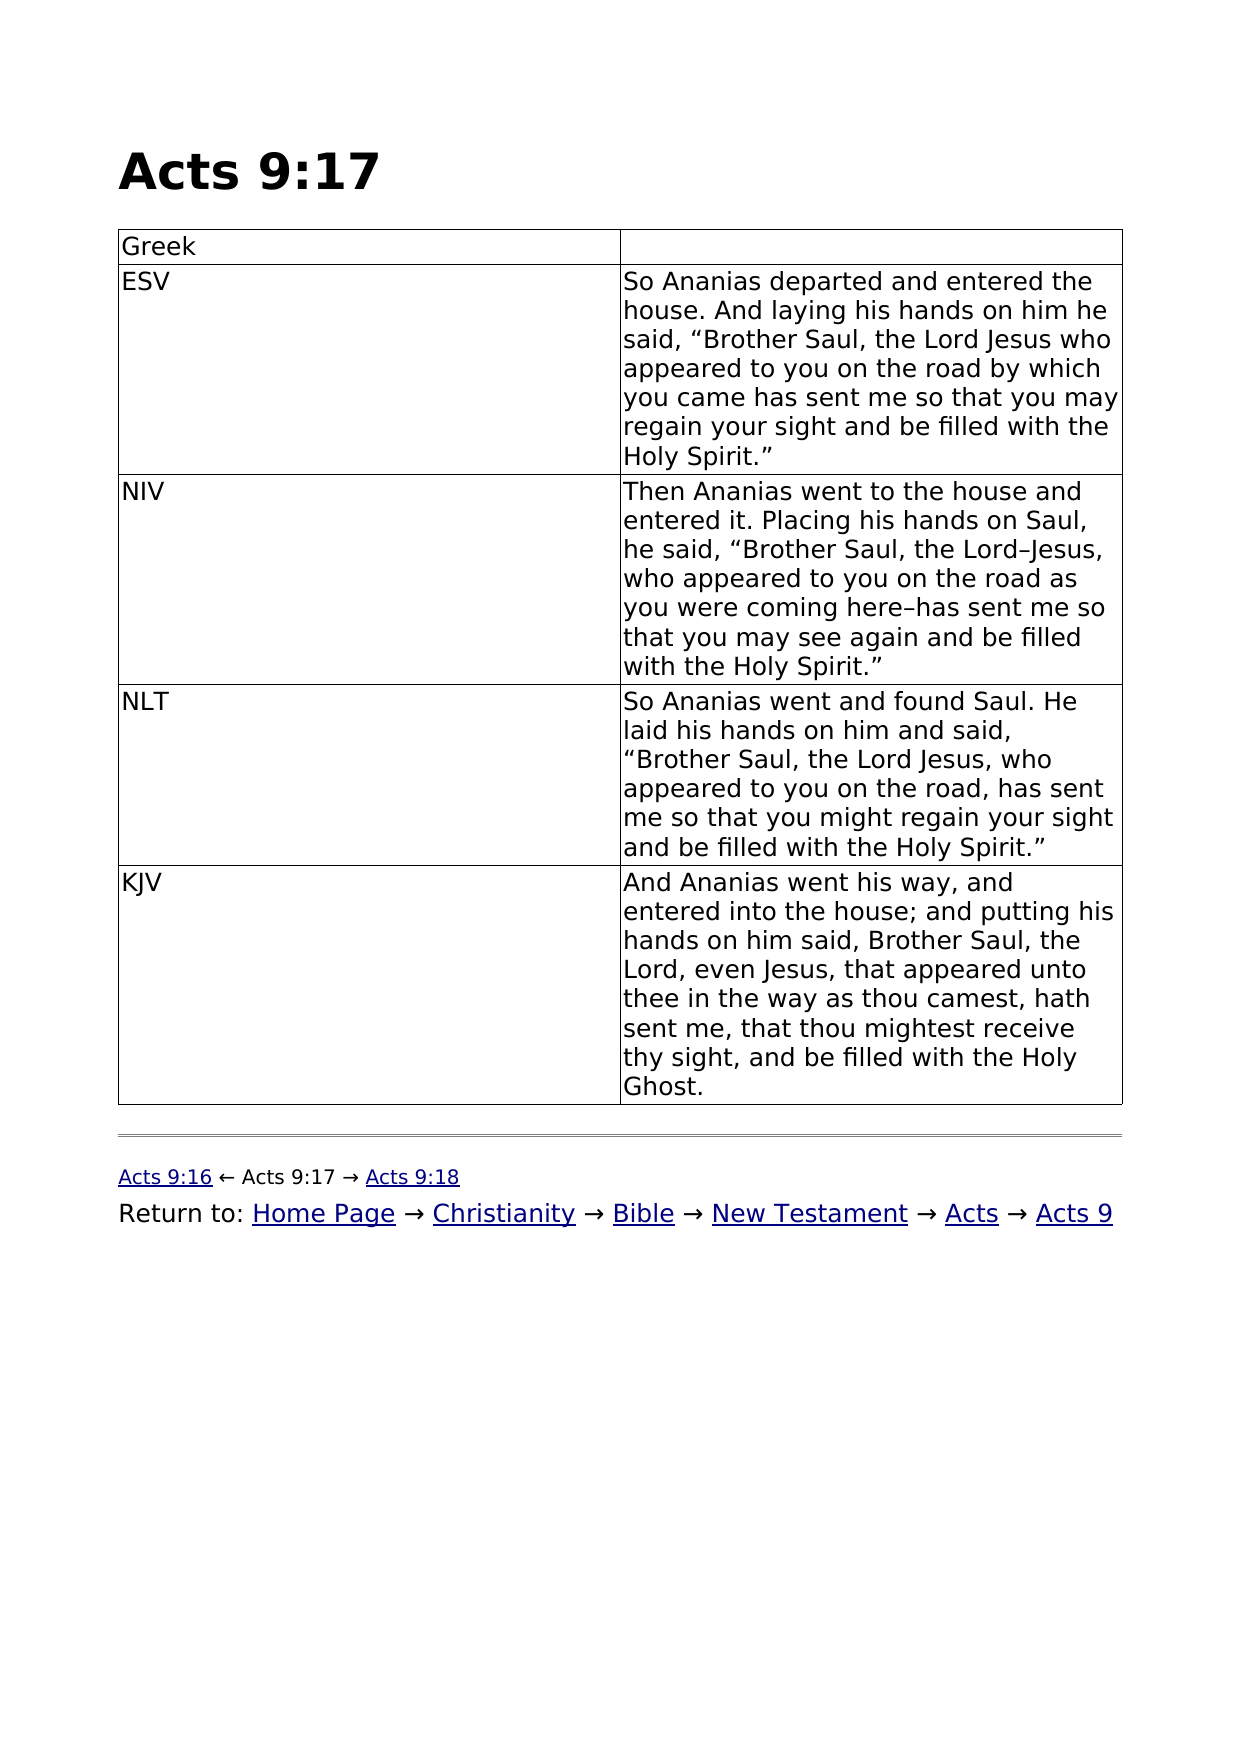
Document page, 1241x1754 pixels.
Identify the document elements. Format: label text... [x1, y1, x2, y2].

subtitle Acts 9:17 [118, 143, 1122, 201]
table_cell So Ananias departed and entered the house. And laying his hands on him he said, “Brother Saul, the Lord Jesus who appeared to you on the road by which you came has sent me so that you may regain your sight and be filled with the Holy Spirit.” [621, 265, 1122, 474]
table_header [621, 230, 1122, 264]
table_cell NIV [119, 475, 620, 684]
table_cell And Ananias went his way, and entered into the house; and putting his hands on him said, Brother Saul, the Lord, even Jesus, that appeared unto thee in the way as thou camest, hath sent me, that thou mightest receive thy sight, and be filled with the Holy Ghost. [621, 866, 1122, 1104]
table_cell Then Ananias went to the house and entered it. Placing his hands on Saul, he said, “Brother Saul, the Lord–Jesus, who appeared to you on the road as you were coming here–has sent me so that you may see again and be filled with the Holy Spirit.” [621, 475, 1122, 684]
text Return to: Home Page → Christianity → Bible → New Testament → Acts → Acts 9 [118, 1199, 1122, 1229]
table_cell So Ananias went and found Saul. He laid his hands on him and said, “Brother Saul, the Lord Jesus, who appeared to you on the road, has sent me so that you might regain your sight and be filled with the Holy Spirit.” [621, 685, 1122, 865]
table_cell NLT [119, 685, 620, 865]
text Acts 9:16 ← Acts 9:17 → Acts 9:18 [118, 1165, 1122, 1199]
table_cell ESV [119, 265, 620, 474]
table_cell KJV [119, 866, 620, 1104]
table_header Greek [119, 230, 620, 264]
